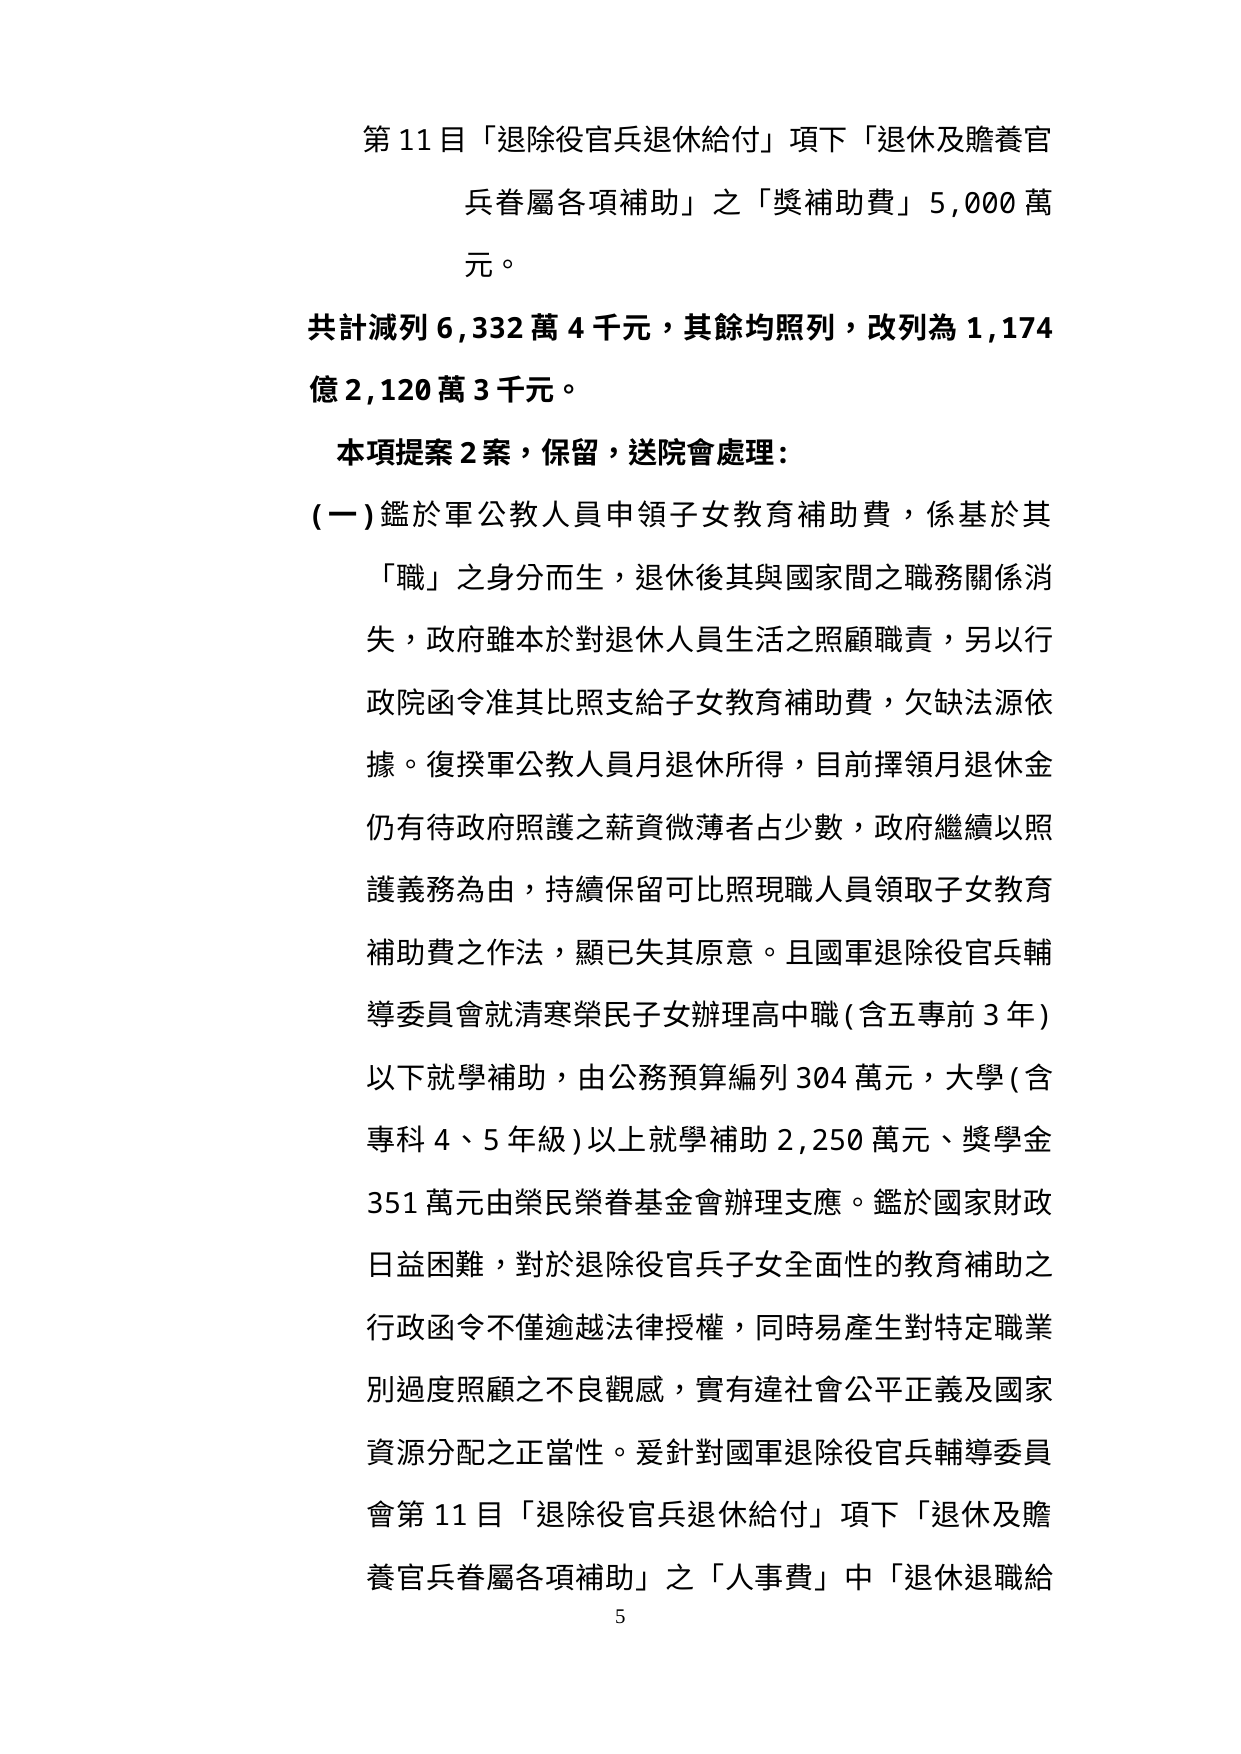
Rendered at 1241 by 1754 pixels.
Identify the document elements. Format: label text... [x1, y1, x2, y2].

text 本項提案2案，保留，送院會處理: [337, 409, 1053, 471]
text 共計減列6,332萬4千元，其餘均照列，改列為1,174億2,120萬3千元。 [307, 284, 1053, 409]
text 第11目「退除役官兵退休給付」項下「退休及贍養官兵眷屬各項補助」之「獎補助費」5,000萬元。 [362, 96, 1053, 284]
text (一)鑑於軍公教人員申領子女教育補助費，係基於其「職」之身分而生，退休後其與國家間之職務關係消失，政府雖本於對退休人員生活之照顧職責，另以行政院函令准其比照支給子女教育補助費，欠缺法源依據。復揆軍公教人員月退休所得，目前擇領月退休金仍有待政府照護之薪資微薄者占少數，政府繼續以照護義務為由，持續保留可比照現職人員領取子女教育補助費之作法，顯已失其原意。且國軍退除役官兵輔導委員會就清寒榮民子女辦理高中職(含五專前3年)以下就學補助，由公務預算編列304萬元，大學(含專科4、5年級)以上就學補助2,250萬元、獎學金351萬元由榮民榮眷基金會辦理支應。鑑於國家財政日益困難，對於退除役官兵子女全面性的教育補助之行政函令不僅逾越法律授權，同時易產生對特定職業別過度照顧之不良觀感，實有違社會公平正義及國家資源分配之正當性。爰針對國軍退除役官兵輔導委員會第11目「退除役官兵退休給付」項下「退休及贍養官兵眷屬各項補助」之「人事費」中「退休退職給 [308, 471, 1053, 1596]
